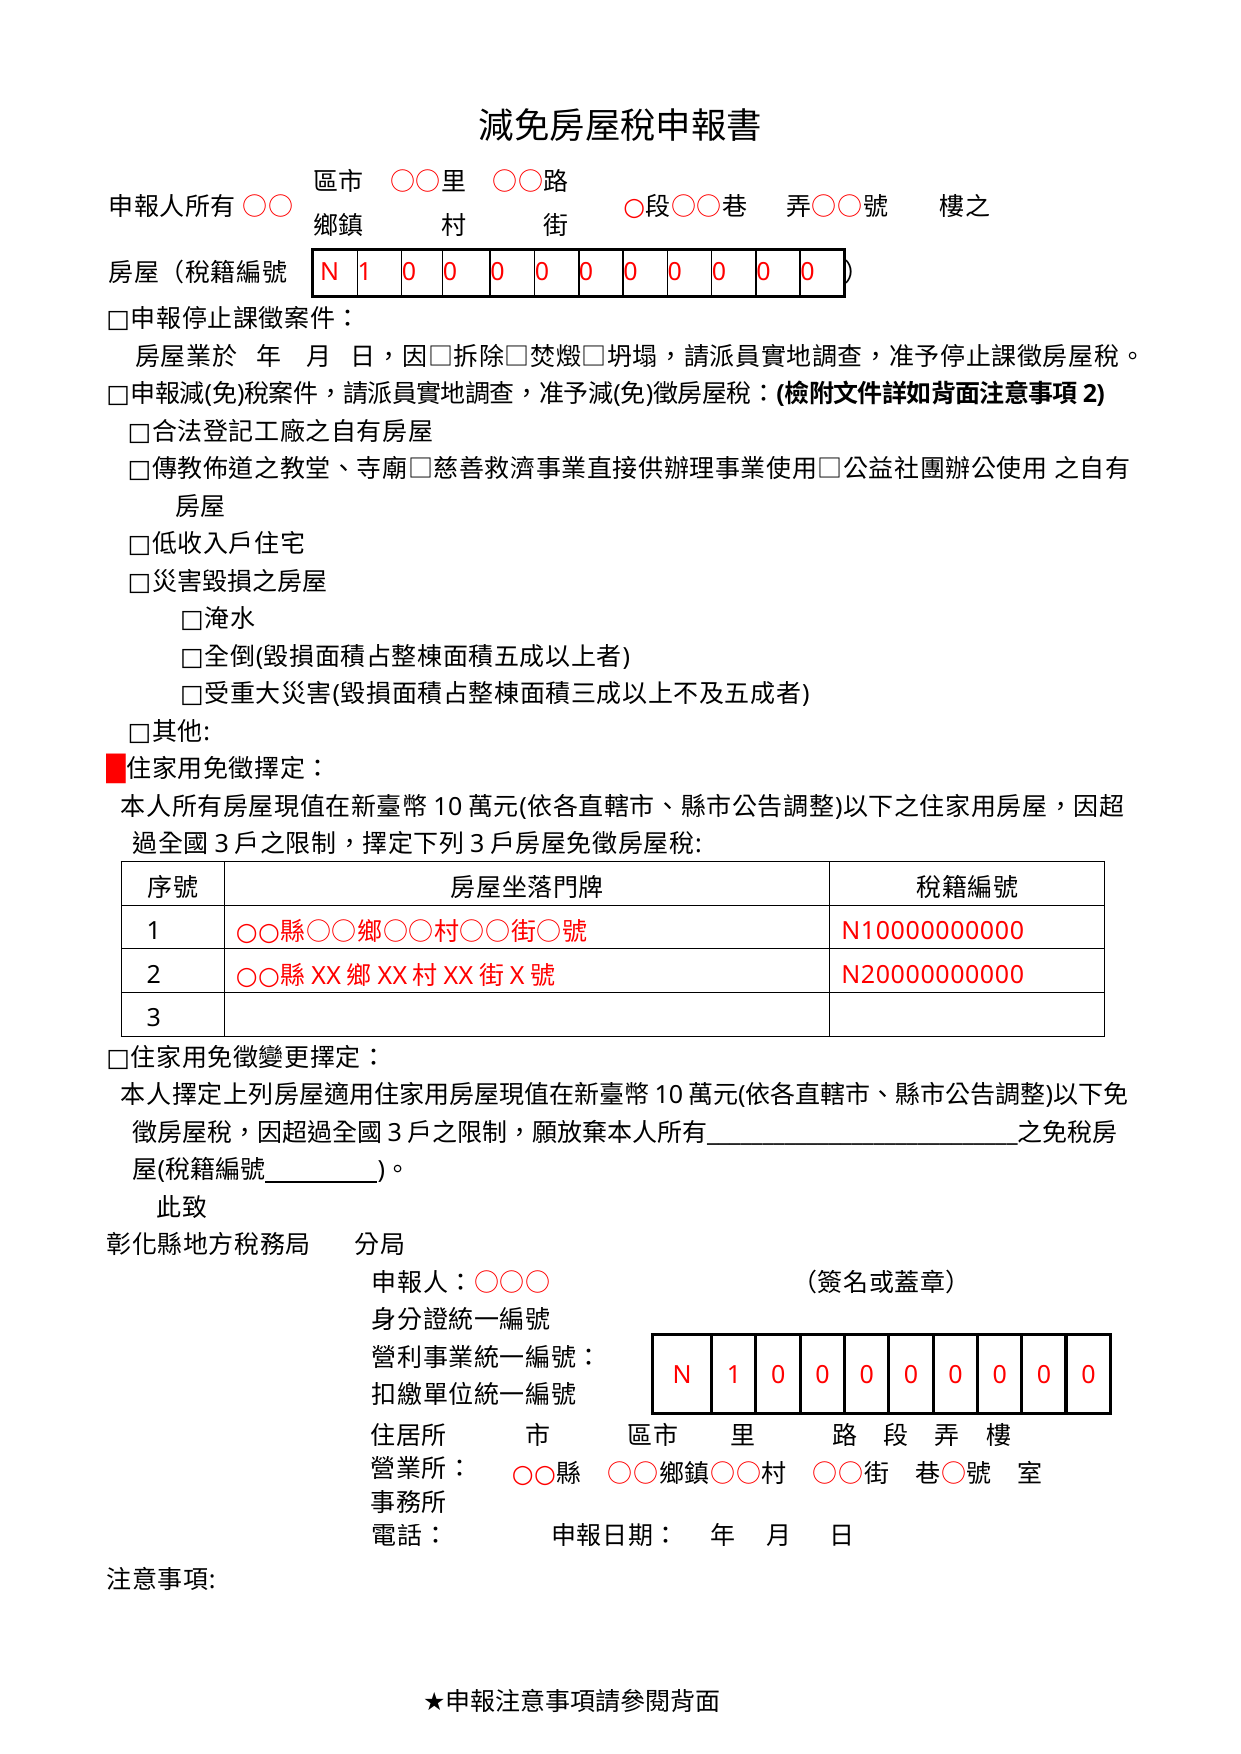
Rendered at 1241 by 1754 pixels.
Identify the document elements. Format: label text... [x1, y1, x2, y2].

text □傳教佈道之教堂、寺廟□慈善救濟事業直接供辦理事業使用□公益社團辦公使用 之自有房屋 [106, 448, 1134, 523]
table_cell 3 [122, 993, 224, 1036]
table_cell N [654, 1336, 710, 1412]
table_header （簽名或蓋章） [653, 1262, 1110, 1333]
table_cell 0 [443, 251, 489, 295]
table_cell N [314, 251, 357, 295]
table_header 序號 [122, 862, 224, 904]
text ★申報注意事項請參閱背面 [373, 1690, 787, 1715]
table_cell 0 [491, 251, 534, 295]
text □申報停止課徵案件： [106, 298, 1134, 336]
text 房屋業於 年 月 日，因□拆除□焚燬□坍塌，請派員實地調查，准予停止課徵房屋稅。 [135, 336, 1134, 373]
table_cell 市 區市 里 路 段 弄 樓 ○○縣 ○○鄉鎮○○村 ○○街 巷○號 室 [520, 1412, 1110, 1490]
table_header 申報人：○○○ 身分證統一編號 營利事業統一編號： 扣繳單位統一編號 [369, 1262, 652, 1412]
text 減免房屋稅申報書 [106, 86, 1134, 161]
table_cell [496, 1412, 519, 1490]
text 此致 [156, 1187, 1134, 1224]
table_header 稅籍編號 [830, 862, 1104, 904]
table_cell ） [846, 248, 1114, 295]
text 彰化縣地方稅務局 分局 [106, 1224, 1134, 1262]
text 注意事項: [106, 1559, 1134, 1596]
text □住家用免徵變更擇定： [106, 1037, 1134, 1074]
table_cell 0 [757, 251, 799, 295]
table_cell 0 [757, 1336, 799, 1412]
table_cell 0 [580, 251, 622, 295]
table_cell 0 [712, 251, 755, 295]
text □災害毀損之房屋 [106, 561, 1134, 598]
table_cell N20000000000 [830, 949, 1104, 992]
table_header 區市 ○○里 ○○路 鄉鎮 村 街 [313, 161, 623, 248]
table_cell 0 [802, 1336, 843, 1412]
table_cell 0 [1023, 1336, 1064, 1412]
text □受重大災害(毀損面積占整棟面積三成以上不及五成者) [159, 673, 1134, 711]
table_cell 電話： [369, 1490, 519, 1559]
text □淹水 [159, 598, 1134, 636]
table_cell 0 [624, 251, 667, 295]
table_cell ○○縣○○鄉○○村○○街○號 [225, 906, 829, 948]
table_header 申報人所有 ○○ [108, 161, 313, 248]
table_cell 0 [979, 1336, 1020, 1412]
text □申報減(免)稅案件，請派員實地調查，准予減(免)徵房屋稅：(檢附文件詳如背面注意事項2) [106, 373, 1134, 411]
text □低收入戶住宅 [106, 523, 1134, 561]
table_cell 0 [668, 251, 711, 295]
text □全倒(毀損面積占整棟面積五成以上者) [159, 636, 1134, 673]
table_cell 0 [801, 251, 843, 295]
text □其他: [106, 711, 1134, 748]
table_cell N10000000000 [830, 906, 1104, 948]
text █住家用免徵擇定： [106, 748, 1134, 786]
table_cell 1 [122, 906, 224, 948]
table_cell 1 [358, 251, 401, 295]
table_cell 0 [535, 251, 578, 295]
table_cell [830, 993, 1104, 1036]
table_cell 2 [122, 949, 224, 992]
table_cell 1 [713, 1336, 754, 1412]
table_cell 0 [935, 1336, 976, 1412]
table_cell 0 [846, 1336, 887, 1412]
table_cell 房屋（稅籍編號 [108, 248, 311, 295]
table_header 房屋坐落門牌 [225, 862, 829, 904]
table_cell ○○縣XX鄉XX村XX街X號 [225, 949, 829, 992]
table_cell 申報日期： 年 月 日 [520, 1490, 1110, 1559]
text 本人擇定上列房屋適用住家用房屋現值在新臺幣10萬元(依各直轄市、縣市公告調整)以下免徵房屋稅，因超過全國3戶之限制，願放棄本人所有____________________________之免稅房屋(稅籍編號 )。 [106, 1074, 1134, 1187]
text 本人所有房屋現值在新臺幣10萬元(依各直轄市、縣市公告調整)以下之住家用房屋，因超過全國3戶之限制，擇定下列3戶房屋免徵房屋稅: [106, 786, 1134, 861]
table_cell 0 [890, 1336, 932, 1412]
table_cell 0 [402, 251, 442, 295]
table_cell [514, 1468, 519, 1483]
table_header ○段○○巷 弄○○號 樓之 [623, 161, 1114, 248]
table_cell 0 [1068, 1336, 1109, 1412]
text □合法登記工廠之自有房屋 [106, 411, 1134, 448]
table_cell [225, 993, 829, 1036]
